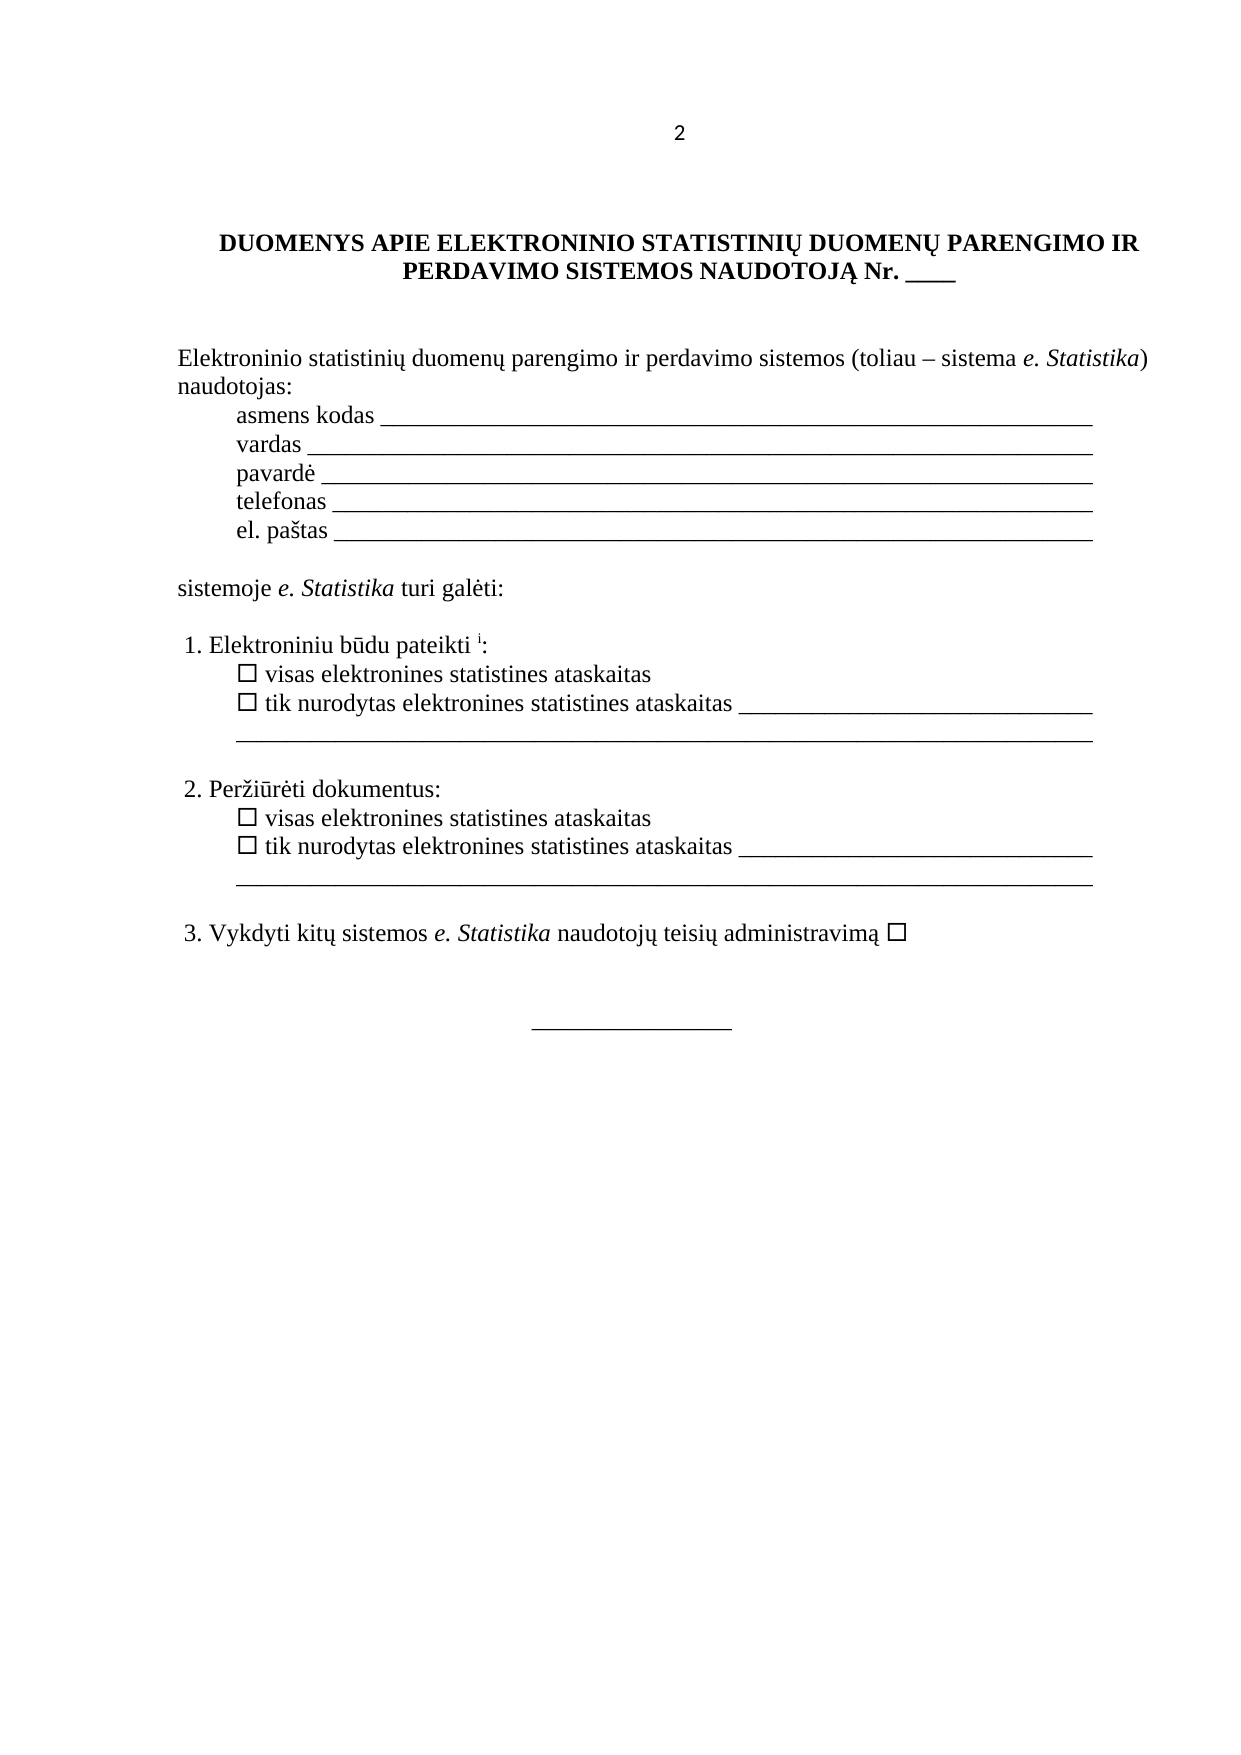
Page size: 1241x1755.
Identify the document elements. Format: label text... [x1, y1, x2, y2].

text [] visas elektronines statistines ataskaitas [177, 659, 1181, 688]
text 1. Elektroniniu būdu pateikti : [183, 630, 1181, 659]
text pavardė [177, 458, 1181, 486]
text _ [177, 716, 1181, 745]
text [] tik nurodytas elektronines statistines ataskaitas [177, 688, 1181, 716]
text [] visas elektronines statistines ataskaitas [177, 803, 1181, 831]
text 2. Peržiūrėti dokumentus: [183, 774, 1181, 803]
text el. paštas [177, 515, 1181, 544]
text vardas [177, 429, 1181, 458]
text 3. Vykdyti kitų sistemos e. Statistika naudotojų teisių administravimą [] [183, 918, 1181, 946]
text _ [177, 860, 1181, 889]
text [] tik nurodytas elektronines statistines ataskaitas [177, 831, 1181, 860]
text asmens kodas [177, 400, 1181, 429]
text Elektroninio statistinių duomenų parengimo ir perdavimo sistemos (toliau – sistema e. Statistika) naudotojas: [177, 343, 1181, 400]
text DUOMENYS APIE ELEKTRONINIO STATISTINIŲ DUOMENŲ PARENGIMO IR PERDAVIMO SISTEMOS NAUDOTOJĄ Nr. ____ [177, 228, 1181, 285]
text ________________ [183, 1004, 1181, 1033]
text sistemoje e. Statistika turi galėti: [177, 573, 1181, 601]
text telefonas [177, 486, 1181, 515]
